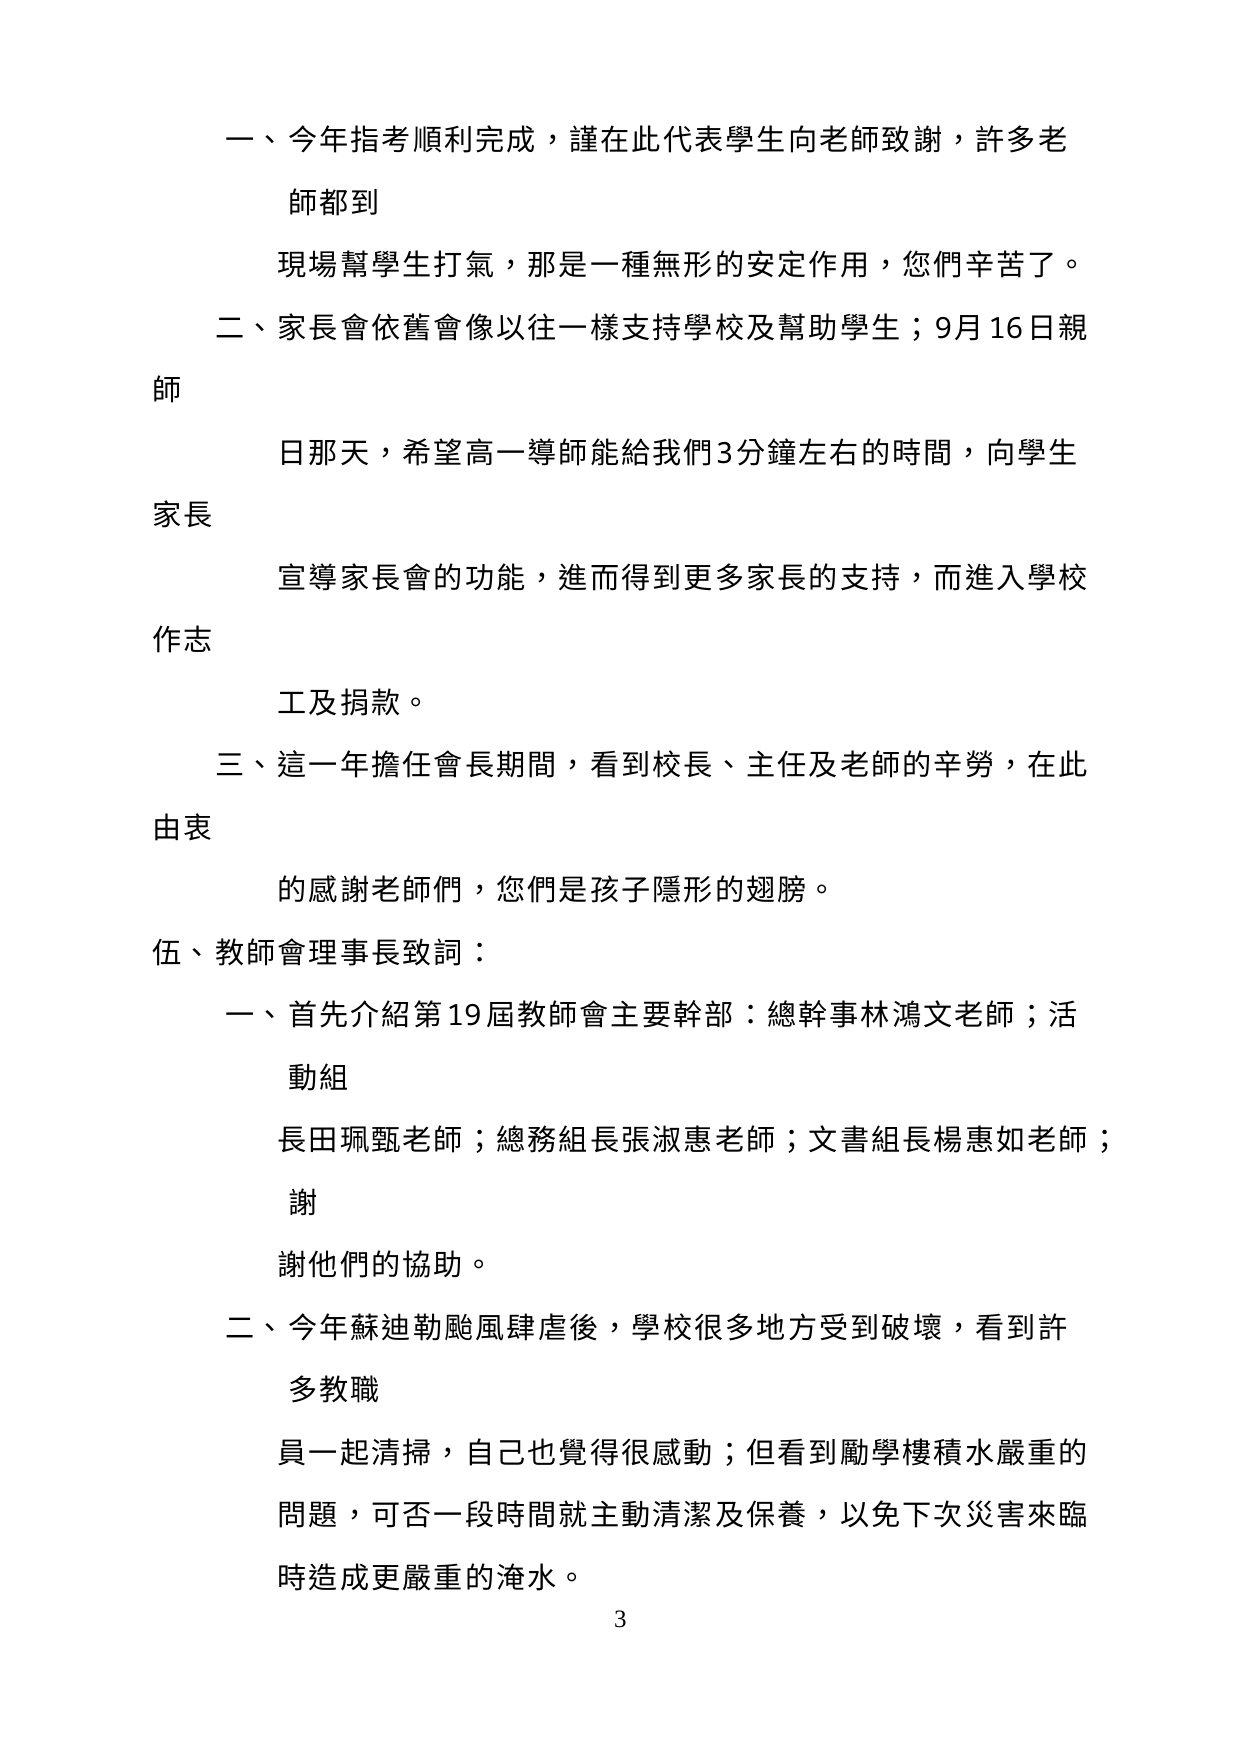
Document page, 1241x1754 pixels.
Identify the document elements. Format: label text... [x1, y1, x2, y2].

text 的感謝老師們，您們是孩子隱形的翅膀。 [151, 846, 1089, 909]
text 員一起清掃，自己也覺得很感動；但看到勵學樓積水嚴重的問題，可否一段時間就主動清潔及保養，以免下次災害來臨時造成更嚴重的淹水。 [267, 1409, 1089, 1596]
text 伍、教師會理事長致詞： [151, 909, 1089, 971]
text 二、今年蘇迪勒颱風肆虐後，學校很多地方受到破壞，看到許多教職 [151, 1284, 1089, 1409]
text 現場幫學生打氣，那是一種無形的安定作用，您們辛苦了。 [267, 221, 1089, 284]
text 二、家長會依舊會像以往一樣支持學校及幫助學生；9月16日親師 [151, 284, 1089, 409]
text 一、首先介紹第19屆教師會主要幹部：總幹事林鴻文老師；活動組 [151, 971, 1089, 1096]
text 長田珮甄老師；總務組長張淑惠老師；文書組長楊惠如老師；謝 [267, 1096, 1089, 1221]
text 謝他們的協助。 [267, 1221, 1089, 1284]
text 一、今年指考順利完成，謹在此代表學生向老師致謝，許多老師都到 [151, 96, 1089, 221]
text 三、這一年擔任會長期間，看到校長、主任及老師的辛勞，在此由衷 [151, 721, 1089, 846]
text 工及捐款。 [151, 659, 1089, 721]
text 日那天，希望高一導師能給我們3分鐘左右的時間，向學生家長 [151, 409, 1089, 534]
text 宣導家長會的功能，進而得到更多家長的支持，而進入學校作志 [151, 534, 1089, 659]
